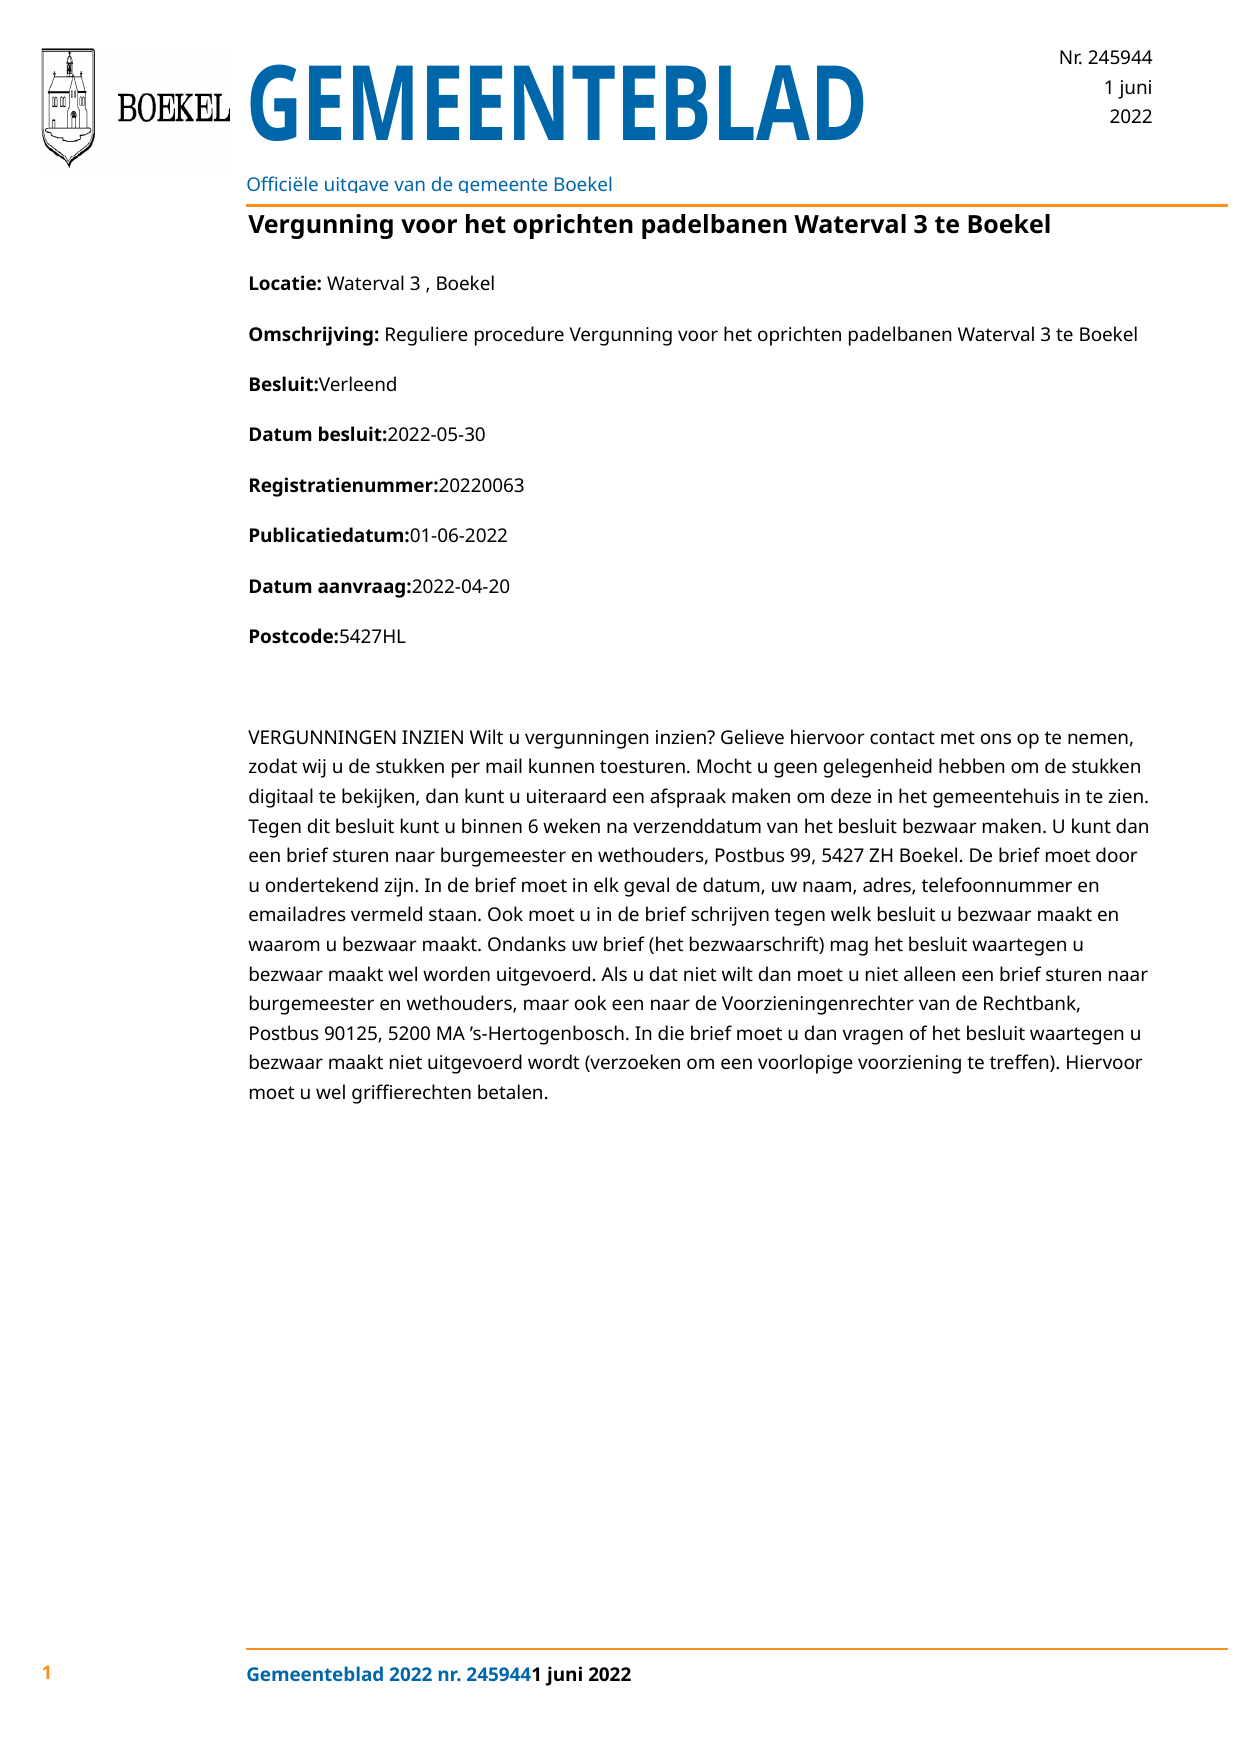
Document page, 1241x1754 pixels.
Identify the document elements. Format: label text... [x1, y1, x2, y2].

text Besluit:Verleend [248, 371, 1152, 397]
text Locatie: Waterval 3 , Boekel [248, 270, 1152, 296]
text Vergunning voor het oprichten padelbanen Waterval 3 te Boekel [248, 207, 1152, 241]
text Publicatiedatum:01-06-2022 [248, 522, 1152, 548]
text Omschrijving: Reguliere procedure Vergunning voor het oprichten padelbanen Waterval 3 te Boekel [248, 321, 1152, 346]
text Datum aanvraag:2022-04-20 [248, 573, 1152, 598]
text Postcode:5427HL [248, 623, 1152, 649]
text Registratienummer:20220063 [248, 472, 1152, 498]
text Datum besluit:2022-05-30 [248, 422, 1152, 447]
text VERGUNNINGEN INZIEN Wilt u vergunningen inzien? Gelieve hiervoor contact met ons op te nemen, zodat wij u de stukken per mail kunnen toesturen. Mocht u geen gelegenheid hebben om de stukken digitaal te bekijken, dan kunt u uiteraard een afspraak maken om deze in het gemeentehuis in te zien. Tegen dit besluit kunt u binnen 6 weken na verzenddatum van het besluit bezwaar maken. U kunt dan een brief sturen naar burgemeester en wethouders, Postbus 99, 5427 ZH Boekel. De brief moet door u ondertekend zijn. In de brief moet in elk geval de datum, uw naam, adres, telefoonnummer en emailadres vermeld staan. Ook moet u in de brief schrijven tegen welk besluit u bezwaar maakt en waarom u bezwaar maakt. Ondanks uw brief (het bezwaarschrift) mag het besluit waartegen u bezwaar maakt wel worden uitgevoerd. Als u dat niet wilt dan moet u niet alleen een brief sturen naar burgemeester en wethouders, maar ook een naar de Voorzieningenrechter van de Rechtbank, Postbus 90125, 5200 MA ’s-Hertogenbosch. In die brief moet u dan vragen of het besluit waartegen u bezwaar maakt niet uitgevoerd wordt (verzoeken om een voorlopige voorziening te treffen). Hiervoor moet u wel griffierechten betalen. [248, 724, 1152, 1105]
picture [41, 47, 231, 172]
